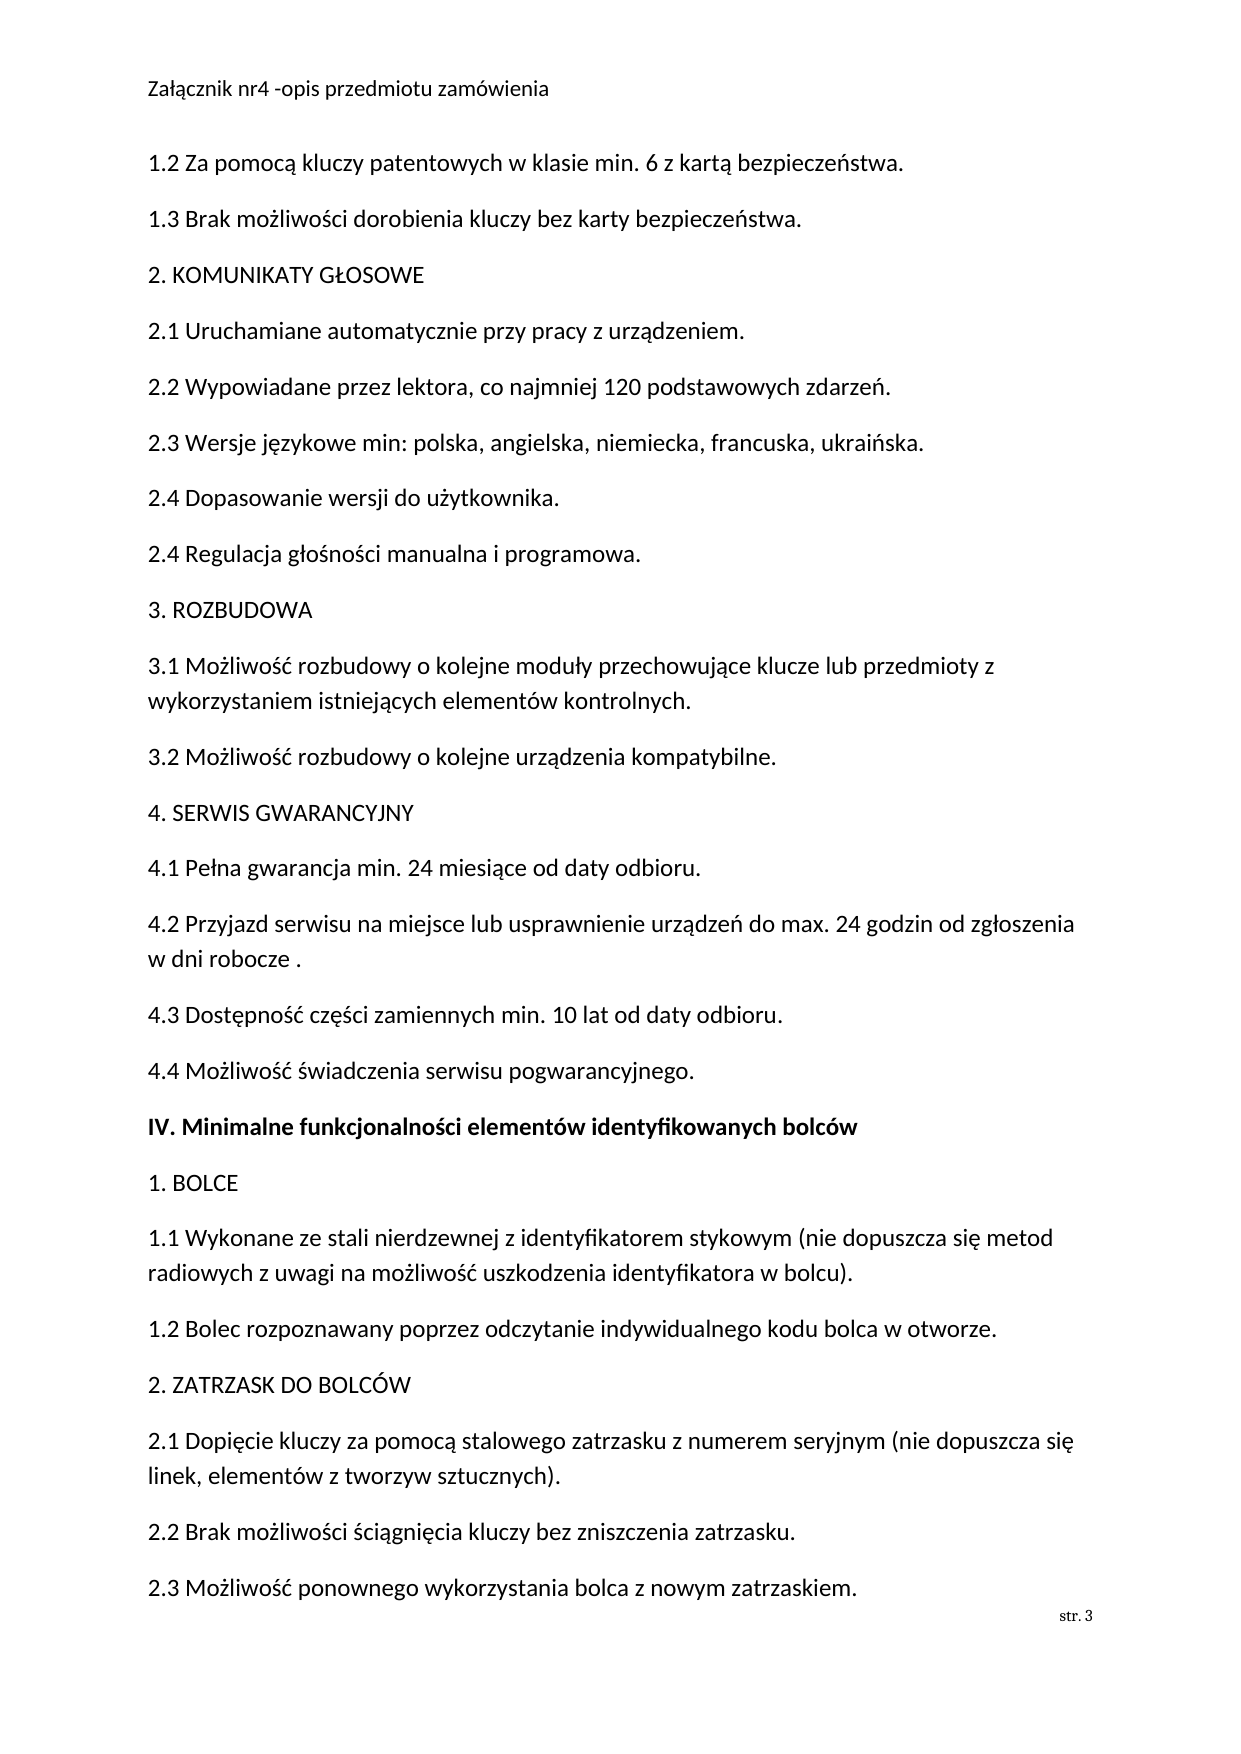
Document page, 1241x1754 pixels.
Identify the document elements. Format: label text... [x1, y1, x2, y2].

text 2.3 Możliwość ponownego wykorzystania bolca z nowym zatrzaskiem. [148, 1572, 1093, 1602]
text 2.2 Wypowiadane przez lektora, co najmniej 120 podstawowych zdarzeń. [148, 371, 1093, 401]
text 2. KOMUNIKATY GŁOSOWE [148, 259, 1093, 290]
text IV. Minimalne funkcjonalności elementów identyfikowanych bolców [148, 1111, 1093, 1141]
text 1. BOLCE [148, 1167, 1093, 1197]
text 2.1 Uruchamiane automatycznie przy pracy z urządzeniem. [148, 315, 1093, 346]
text 2.2 Brak możliwości ściągnięcia kluczy bez zniszczenia zatrzasku. [148, 1516, 1093, 1546]
text 1.1 Wykonane ze stali nierdzewnej z identyfikatorem stykowym (nie dopuszcza się metod radiowych z uwagi na możliwość uszkodzenia identyfikatora w bolcu). [148, 1223, 1093, 1288]
text 4.4 Możliwość świadczenia serwisu pogwarancyjnego. [148, 1055, 1093, 1086]
text 4. SERWIS GWARANCYJNY [148, 797, 1093, 827]
text 4.2 Przyjazd serwisu na miejsce lub usprawnienie urządzeń do max. 24 godzin od zgłoszenia w dni robocze . [148, 908, 1093, 974]
text 3. ROZBUDOWA [148, 594, 1093, 625]
text 1.3 Brak możliwości dorobienia kluczy bez karty bezpieczeństwa. [148, 203, 1093, 234]
text 2. ZATRZASK DO BOLCÓW [148, 1369, 1093, 1400]
text 2.4 Regulacja głośności manualna i programowa. [148, 538, 1093, 569]
text 4.3 Dostępność części zamiennych min. 10 lat od daty odbioru. [148, 999, 1093, 1030]
text 2.1 Dopięcie kluczy za pomocą stalowego zatrzasku z numerem seryjnym (nie dopuszcza się linek, elementów z tworzyw sztucznych). [148, 1425, 1093, 1491]
text 4.1 Pełna gwarancja min. 24 miesiące od daty odbioru. [148, 853, 1093, 883]
text 1.2 Bolec rozpoznawany poprzez odczytanie indywidualnego kodu bolca w otworze. [148, 1313, 1093, 1344]
text 2.3 Wersje językowe min: polska, angielska, niemiecka, francuska, ukraińska. [148, 427, 1093, 457]
text 3.1 Możliwość rozbudowy o kolejne moduły przechowujące klucze lub przedmioty z wykorzystaniem istniejących elementów kontrolnych. [148, 650, 1093, 716]
text 1.2 Za pomocą kluczy patentowych w klasie min. 6 z kartą bezpieczeństwa. [148, 148, 1093, 178]
text 3.2 Możliwość rozbudowy o kolejne urządzenia kompatybilne. [148, 741, 1093, 771]
text 2.4 Dopasowanie wersji do użytkownika. [148, 483, 1093, 513]
